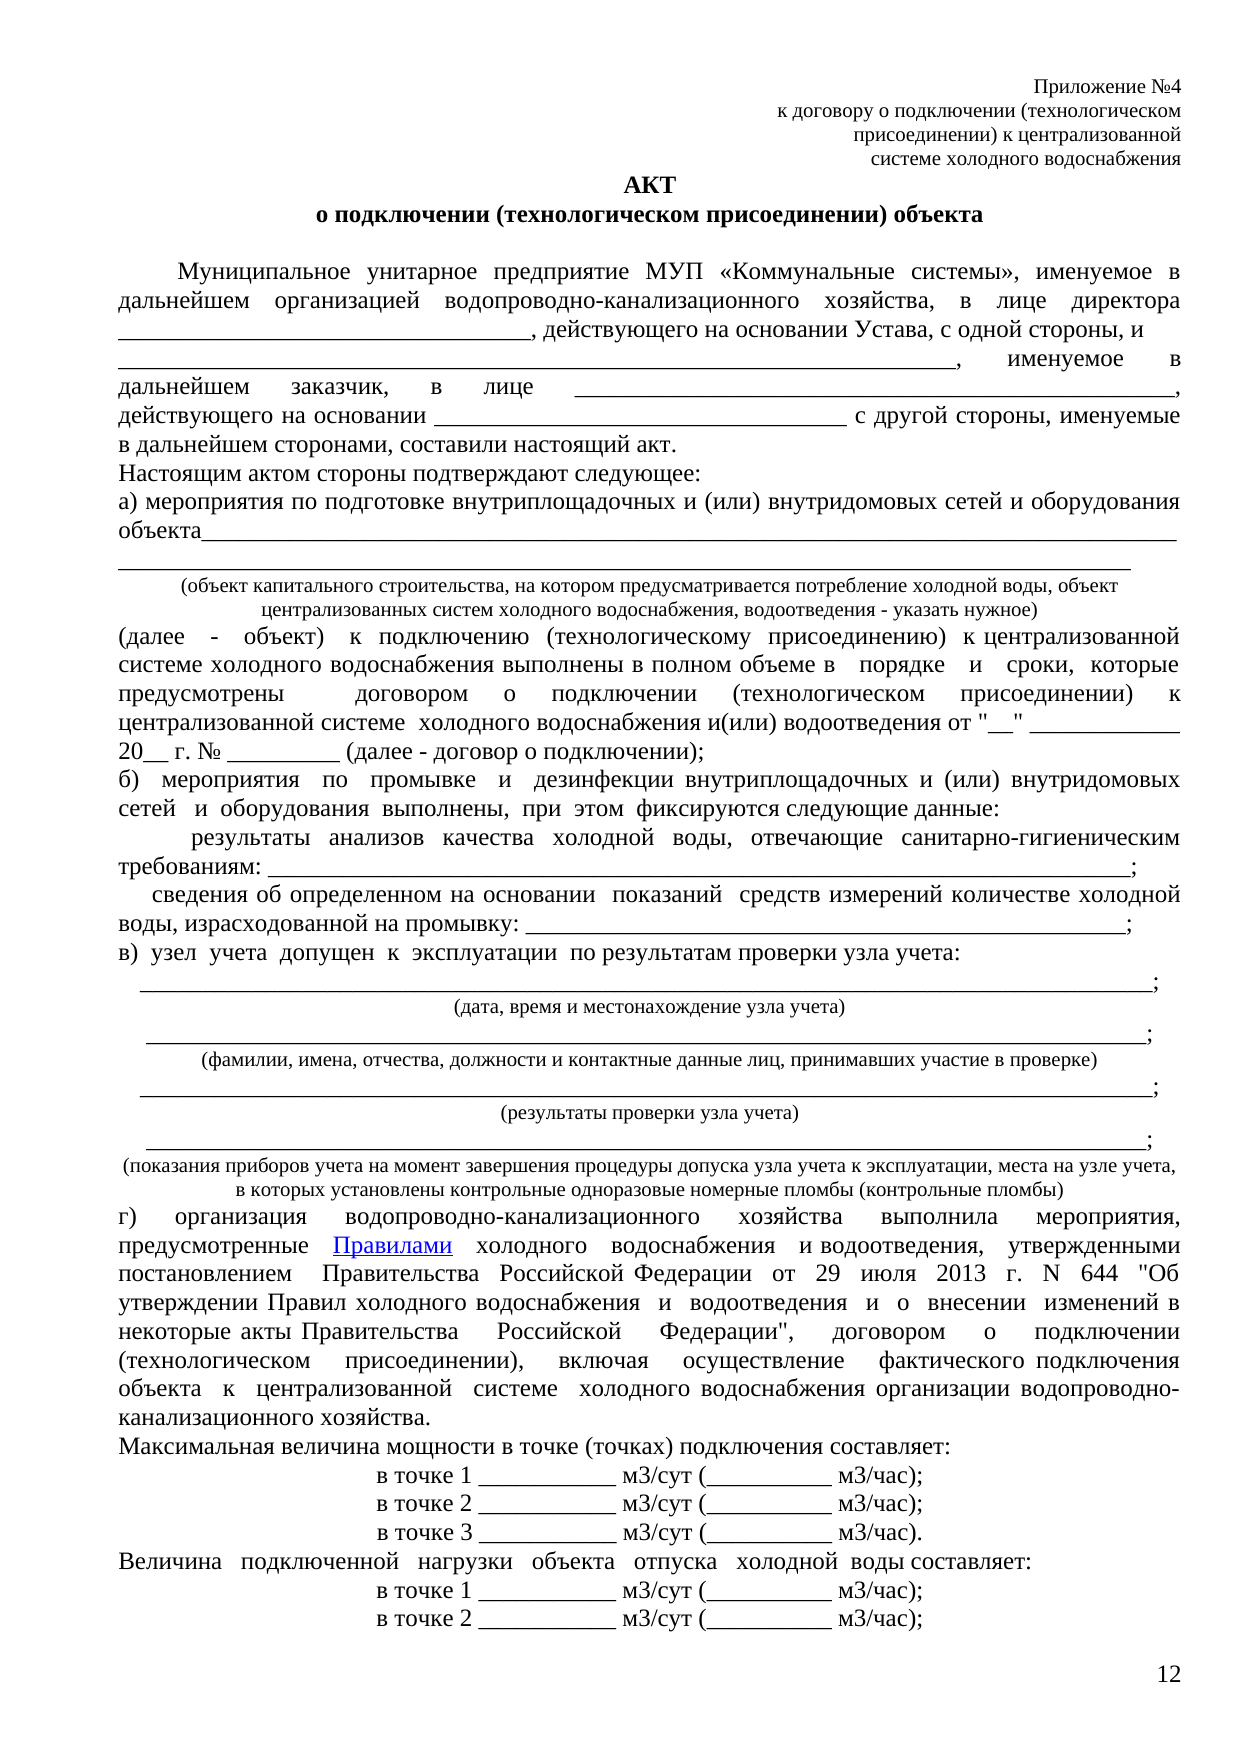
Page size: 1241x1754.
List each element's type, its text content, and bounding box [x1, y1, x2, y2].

text Муниципальное унитарное предприятие МУП «Коммунальные системы», именуемое в дальнейшем организацией водопроводно-канализационного хозяйства, в лице директора _________________________________, действующего на основании Устава, с одной стороны, и [118, 256, 1181, 343]
text в точке 1 ___________ м3/сут (__________ м3/час); [118, 1460, 1181, 1488]
text в точке 3 ___________ м3/сут (__________ м3/час). [118, 1517, 1181, 1546]
text присоединении) к централизованной [118, 122, 1181, 146]
text (объект капитального строительства, на котором предусматривается потребление холодной воды, объект централизованных систем холодного водоснабжения, водоотведения - указать нужное) [118, 573, 1181, 621]
text сведения об определенном на основании показаний средств измерений количестве холодной воды, израсходованной на промывку: ________________________________________________; [118, 879, 1181, 937]
text (результаты проверки узла учета) [118, 1100, 1181, 1124]
text результаты анализов качества холодной воды, отвечающие санитарно-гигиеническим требованиям: _____________________________________________________________________; [118, 822, 1181, 879]
text о подключении (технологическом присоединении) объекта [118, 199, 1181, 228]
text Величина подключенной нагрузки объекта отпуска холодной воды составляет: [118, 1546, 1181, 1575]
text а) мероприятия по подготовке внутриплощадочных и (или) внутридомовых сетей и оборудования объекта_______________________________________________________________________________________________________________________________________________________________ [118, 486, 1181, 573]
text г) организация водопроводно-канализационного хозяйства выполнила мероприятия, предусмотренные Правилами холодного водоснабжения и водоотведения, утвержденными постановлением Правительства Российской Федерации от 29 июля 2013 г. N 644 "Об утверждении Правил холодного водоснабжения и водоотведения и о внесении изменений в некоторые акты Правительства Российской Федерации", договором о подключении (технологическом присоединении), включая осуществление фактического подключения объекта к централизованной системе холодного водоснабжения организации водопроводно-канализационного хозяйства. [118, 1201, 1181, 1431]
text ________________________________________________________________________________; [118, 1018, 1181, 1047]
text в) узел учета допущен к эксплуатации по результатам проверки узла учета: [118, 937, 1181, 966]
text ___________________________________________________________________, именуемое в дальнейшем заказчик, в лице ________________________________________________, действующего на основании _________________________________ с другой стороны, именуемые в дальнейшем сторонами, составили настоящий акт. [118, 343, 1181, 458]
text (дата, время и местонахождение узла учета) [118, 994, 1181, 1018]
text Настоящим актом стороны подтверждают следующее: [118, 458, 1181, 486]
text (далее - объект) к подключению (технологическому присоединению) к централизованной системе холодного водоснабжения выполнены в полном объеме в порядке и сроки, которые предусмотрены договором о подключении (технологическом присоединении) к централизованной системе холодного водоснабжения и(или) водоотведения от "__" ____________ 20__ г. № _________ (далее - договор о подключении); [118, 621, 1181, 764]
text к договору о подключении (технологическом [118, 98, 1181, 122]
text (показания приборов учета на момент завершения процедуры допуска узла учета к эксплуатации, места на узле учета, в которых установлены контрольные одноразовые номерные пломбы (контрольные пломбы) [118, 1153, 1181, 1201]
text в точке 2 ___________ м3/сут (__________ м3/час); [118, 1603, 1181, 1632]
text б) мероприятия по промывке и дезинфекции внутриплощадочных и (или) внутридомовых сетей и оборудования выполнены, при этом фиксируются следующие данные: [118, 764, 1181, 822]
text в точке 2 ___________ м3/сут (__________ м3/час); [118, 1488, 1181, 1517]
text ________________________________________________________________________________; [118, 1124, 1181, 1153]
text Приложение №4 [118, 74, 1181, 98]
text (фамилии, имена, отчества, должности и контактные данные лиц, принимавших участие в проверке) [118, 1047, 1181, 1071]
text в точке 1 ___________ м3/сут (__________ м3/час); [118, 1575, 1181, 1603]
text системе холодного водоснабжения [118, 146, 1181, 170]
text _________________________________________________________________________________; [118, 966, 1181, 994]
text АКТ [118, 170, 1181, 199]
text _________________________________________________________________________________; [118, 1071, 1181, 1100]
text Максимальная величина мощности в точке (точках) подключения составляет: [118, 1431, 1181, 1460]
